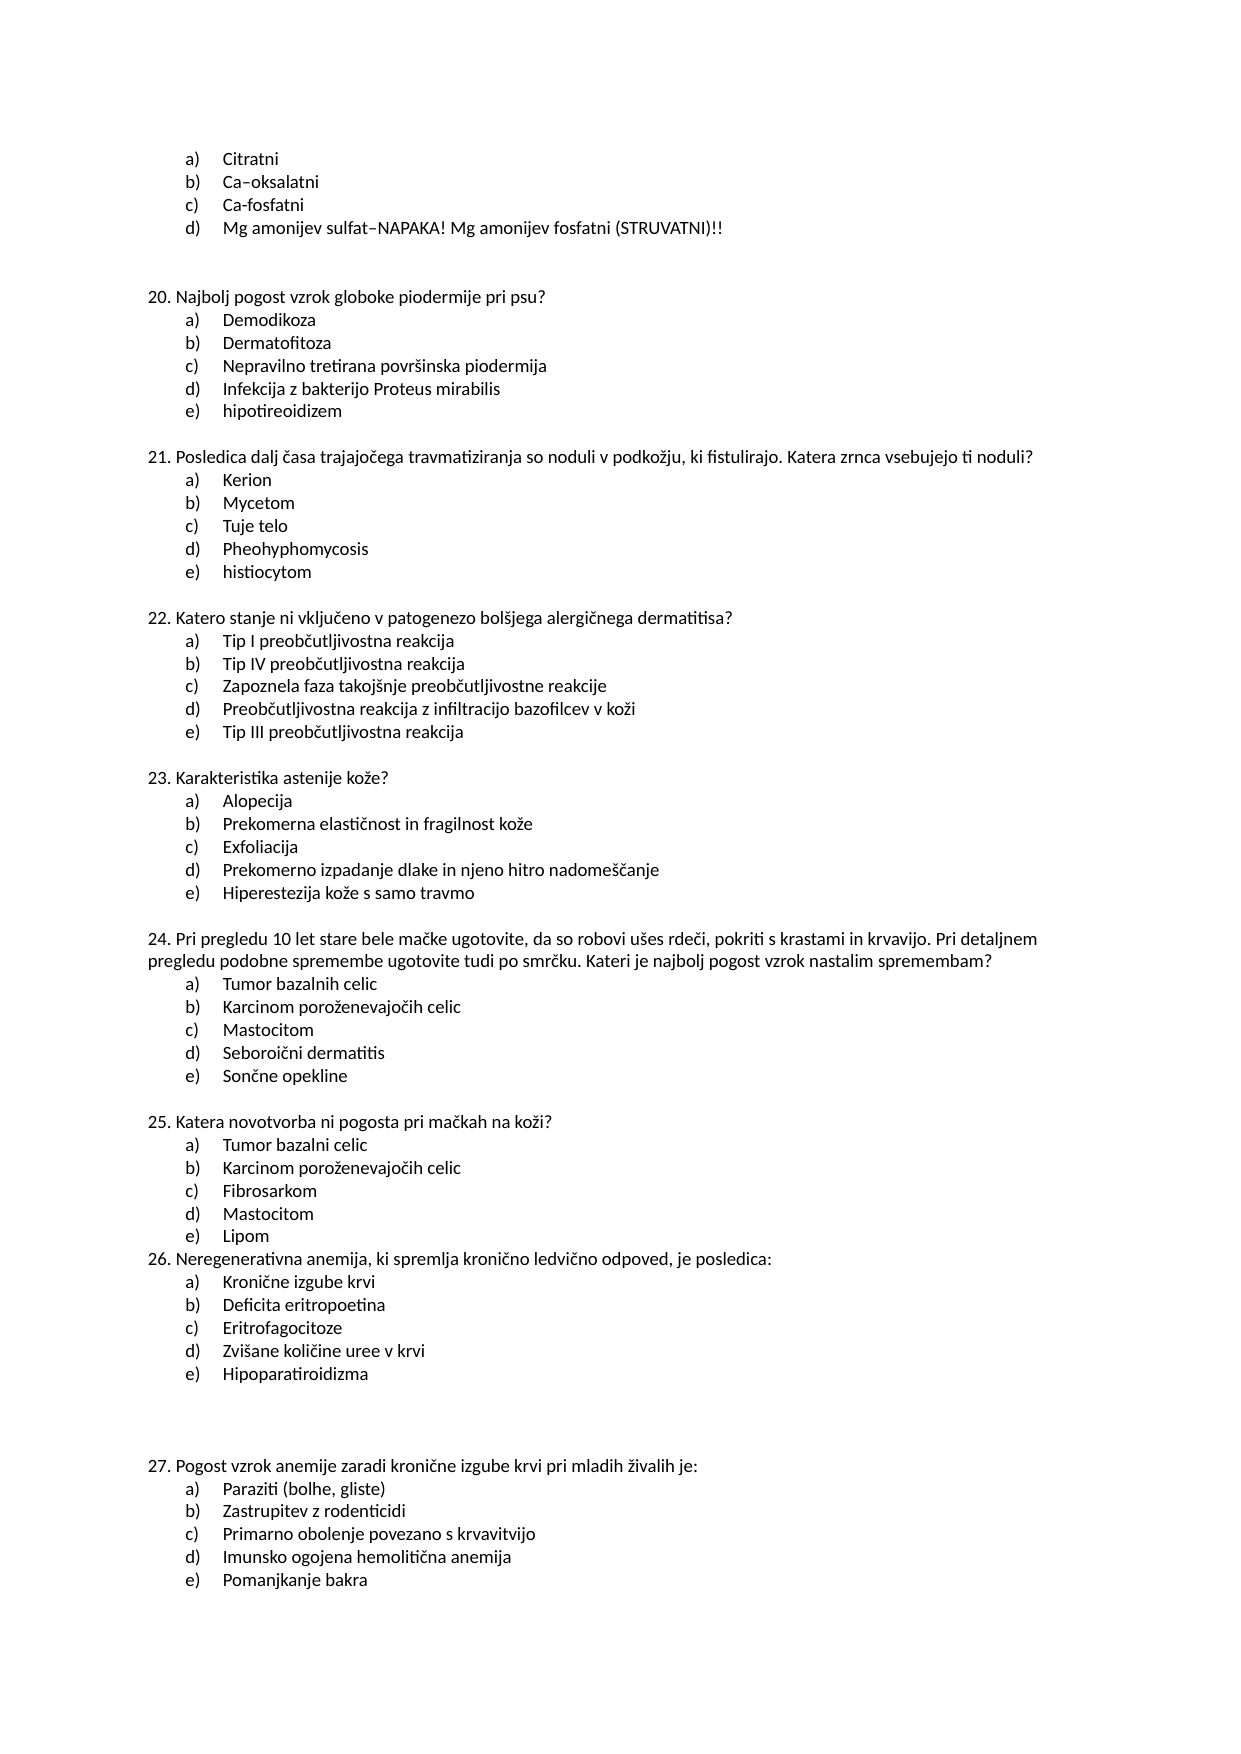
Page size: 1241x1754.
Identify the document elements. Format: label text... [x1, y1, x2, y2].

list histiocytom [185, 560, 1093, 583]
list Mycetom [185, 491, 1093, 514]
list Hiperestezija kože s samo travmo [185, 881, 1093, 904]
list Exfoliacija [185, 835, 1093, 858]
list Prekomerno izpadanje dlake in njeno hitro nadomeščanje [185, 858, 1093, 881]
list Lipom [185, 1225, 1093, 1248]
list Sončne opekline [185, 1064, 1093, 1087]
list hipotireoidizem [185, 400, 1093, 423]
list Tumor bazalni celic [185, 1133, 1093, 1156]
text 20. Najbolj pogost vzrok globoke piodermije pri psu? [148, 285, 1093, 308]
list Preobčutljivostna reakcija z infiltracijo bazofilcev v koži [185, 698, 1093, 721]
list Karcinom poroženevajočih celic [185, 1156, 1093, 1179]
list Dermatofitoza [185, 331, 1093, 354]
list Tuje telo [185, 514, 1093, 537]
list Ca–oksalatni [185, 171, 1093, 193]
list Mastocitom [185, 1018, 1093, 1041]
list Pomanjkanje bakra [185, 1568, 1093, 1591]
text 23. Karakteristika astenije kože? [148, 766, 1093, 789]
text 26. Neregenerativna anemija, ki spremlja kronično ledvično odpoved, je posledica: [148, 1248, 1093, 1271]
list Prekomerna elastičnost in fragilnost kože [185, 812, 1093, 835]
list Kronične izgube krvi [185, 1271, 1093, 1293]
list Zvišane količine uree v krvi [185, 1339, 1093, 1362]
list Pheohyphomycosis [185, 537, 1093, 560]
text 24. Pri pregledu 10 let stare bele mačke ugotovite, da so robovi ušes rdeči, pokriti s krastami in krvavijo. Pri detaljnem pregledu podobne spremembe ugotovite tudi po smrčku. Kateri je najbolj pogost vzrok nastalim spremembam? [148, 927, 1093, 973]
list Seboroični dermatitis [185, 1041, 1093, 1064]
list Primarno obolenje povezano s krvavitvijo [185, 1523, 1093, 1546]
text 25. Katera novotvorba ni pogosta pri mačkah na koži? [148, 1110, 1093, 1133]
list Infekcija z bakterijo Proteus mirabilis [185, 377, 1093, 400]
list Demodikoza [185, 308, 1093, 331]
list Zapoznela faza takojšnje preobčutljivostne reakcije [185, 675, 1093, 698]
list Paraziti (bolhe, gliste) [185, 1477, 1093, 1500]
list Tumor bazalnih celic [185, 973, 1093, 996]
list Imunsko ogojena hemolitična anemija [185, 1546, 1093, 1568]
list Tip I preobčutljivostna reakcija [185, 629, 1093, 652]
list Zastrupitev z rodenticidi [185, 1500, 1093, 1523]
list Kerion [185, 468, 1093, 491]
list Eritrofagocitoze [185, 1316, 1093, 1339]
list Fibrosarkom [185, 1179, 1093, 1202]
text 27. Pogost vzrok anemije zaradi kronične izgube krvi pri mladih živalih je: [148, 1454, 1093, 1477]
list Mg amonijev sulfat–NAPAKA! Mg amonijev fosfatni (STRUVATNI)!! [185, 216, 1093, 239]
list Nepravilno tretirana površinska piodermija [185, 354, 1093, 377]
list Citratni [185, 148, 1093, 171]
list Alopecija [185, 789, 1093, 812]
list Hipoparatiroidizma [185, 1362, 1093, 1385]
list Deficita eritropoetina [185, 1293, 1093, 1316]
list Tip III preobčutljivostna reakcija [185, 721, 1093, 743]
text 22. Katero stanje ni vključeno v patogenezo bolšjega alergičnega dermatitisa? [148, 606, 1093, 629]
list Mastocitom [185, 1202, 1093, 1225]
list Tip IV preobčutljivostna reakcija [185, 652, 1093, 675]
list Karcinom poroženevajočih celic [185, 996, 1093, 1018]
list Ca-fosfatni [185, 193, 1093, 216]
text 21. Posledica dalj časa trajajočega travmatiziranja so noduli v podkožju, ki fistulirajo. Katera zrnca vsebujejo ti noduli? [148, 446, 1093, 468]
